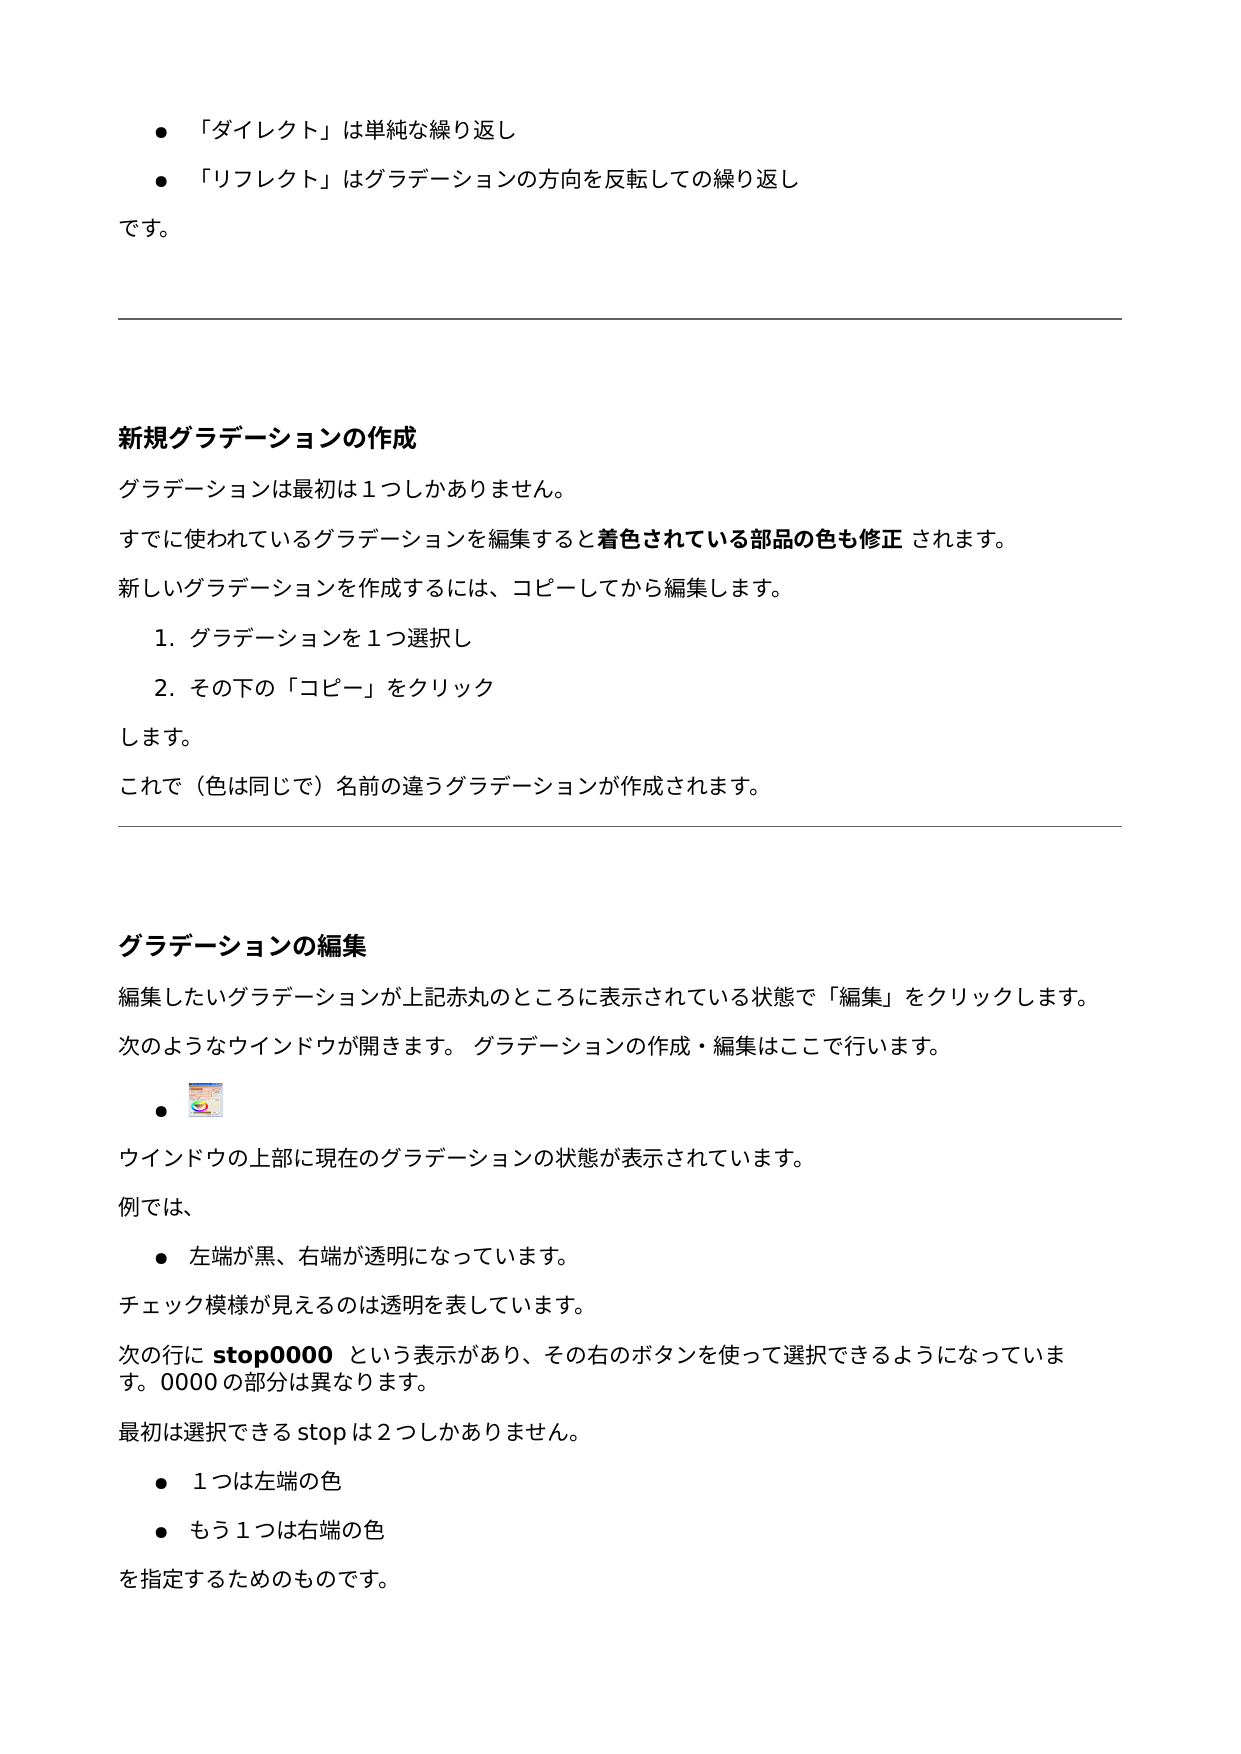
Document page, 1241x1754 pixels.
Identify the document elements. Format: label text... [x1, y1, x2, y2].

text 編集したいグラデーションが上記赤丸のところに表示されている状態で「編集」をクリックします。 [118, 985, 1122, 1011]
list その下の「コピー」をクリック [153, 675, 1122, 702]
text 次のようなウインドウが開きます。 グラデーションの作成・編集はここで行います。 [118, 1034, 1122, 1060]
text です。 [118, 216, 1122, 242]
text 最初は選択できるstopは２つしかありません。 [118, 1419, 1122, 1446]
text すでに使われているグラデーションを編集すると着色されている部品の色も修正 されます。 [118, 527, 1122, 552]
text 次の行に stop0000 という表示があり、その右のボタンを使って選択できるようになっています。0000の部分は異なります。 [118, 1342, 1122, 1396]
text します。 [118, 725, 1122, 751]
list もう１つは右端の色 [153, 1518, 1122, 1544]
subtitle グラデーションの編集 [118, 932, 1122, 961]
list 左端が黒、右端が透明になっています。 [153, 1244, 1122, 1269]
picture [188, 1083, 223, 1117]
list グラデーションを１つ選択し [153, 625, 1122, 651]
text これで（色は同じで）名前の違うグラデーションが作成されます。 [118, 774, 1122, 800]
text グラデーションは最初は１つしかありません。 [118, 478, 1122, 503]
text 新しいグラデーションを作成するには、コピーしてから編集します。 [118, 576, 1122, 601]
subtitle 新規グラデーションの作成 [118, 424, 1122, 453]
list １つは左端の色 [153, 1469, 1122, 1495]
list 「ダイレクト」は単純な繰り返し [153, 118, 1122, 144]
list 「リフレクト」はグラデーションの方向を反転しての繰り返し [153, 167, 1122, 193]
text 例では、 [118, 1195, 1122, 1221]
text を指定するためのものです。 [118, 1567, 1122, 1593]
text チェック模様が見えるのは透明を表しています。 [118, 1293, 1122, 1319]
text ウインドウの上部に現在のグラデーションの状態が表示されています。 [118, 1146, 1122, 1171]
